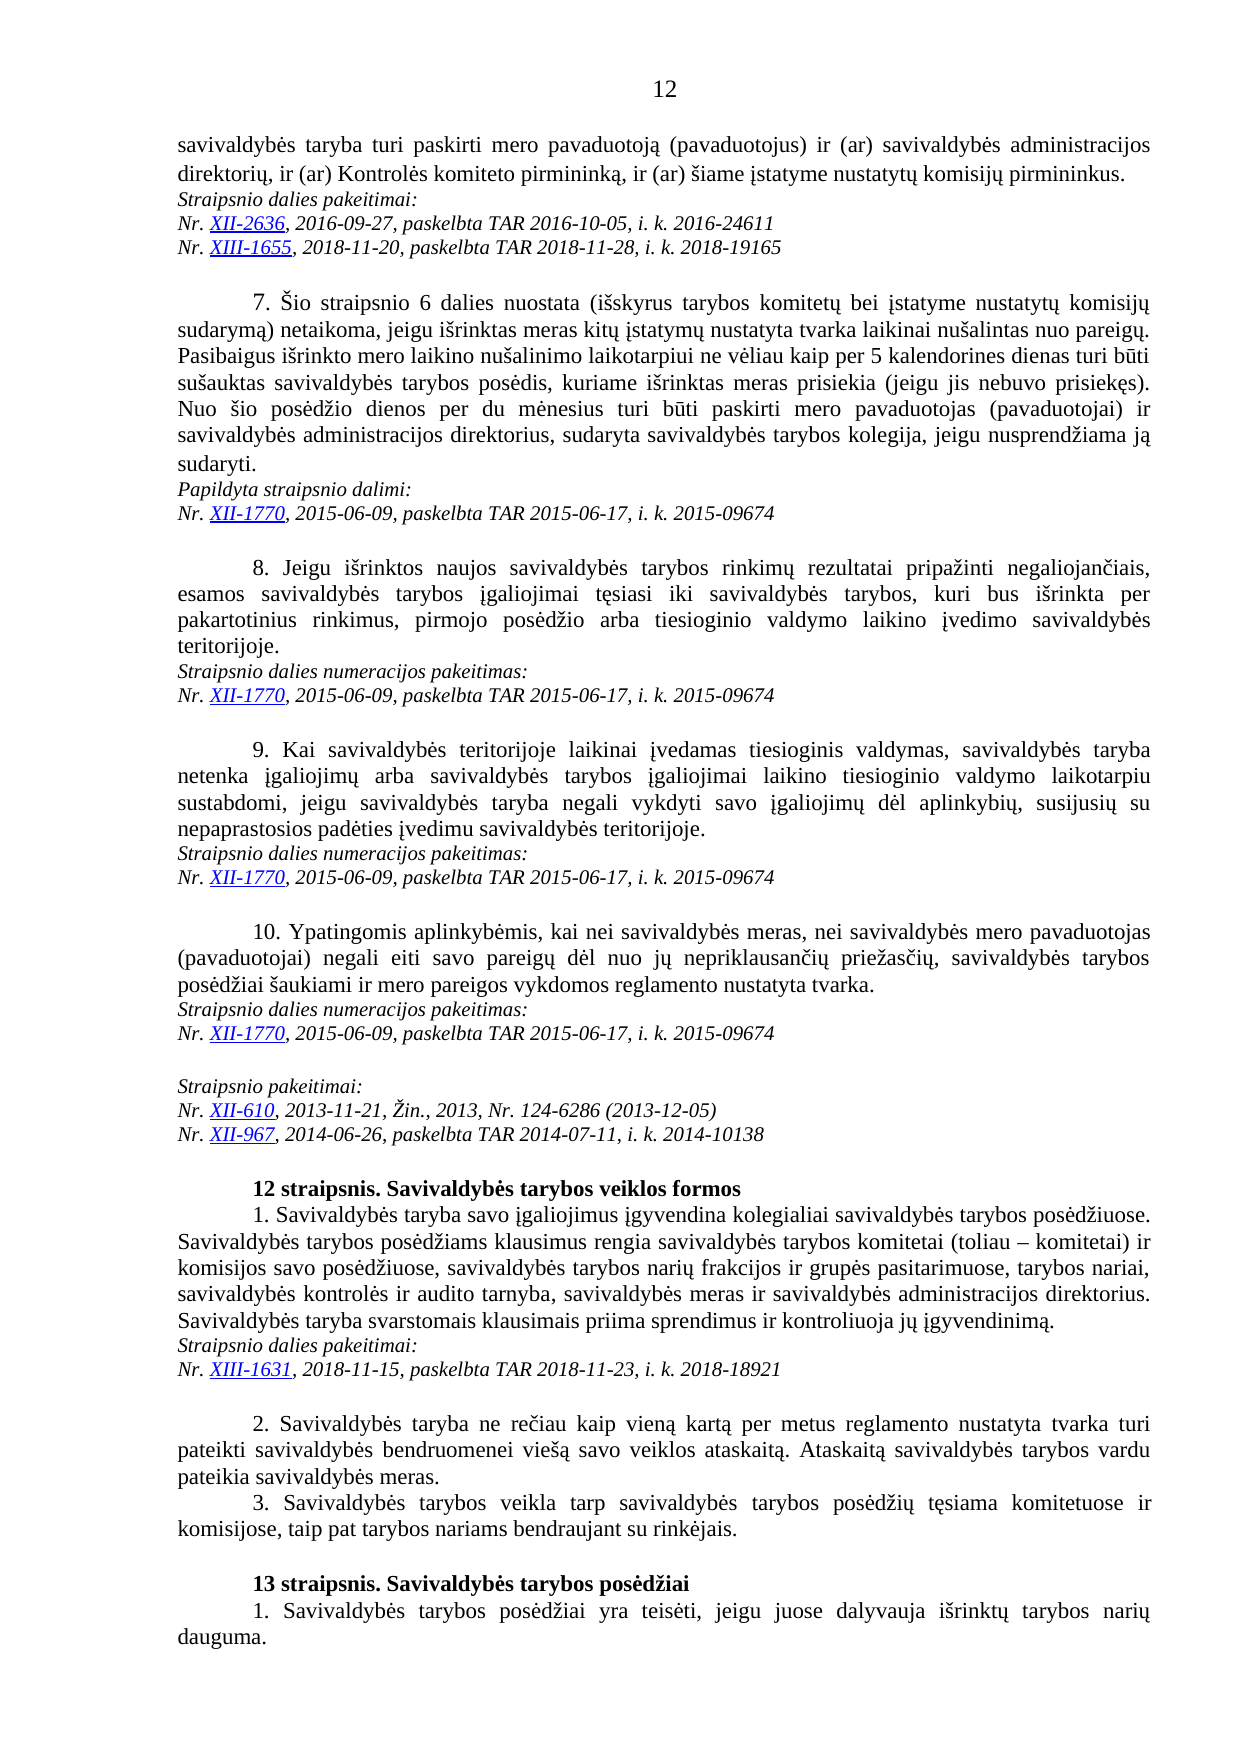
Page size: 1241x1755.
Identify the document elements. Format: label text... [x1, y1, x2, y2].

text Nr. XII-1770, 2015-06-09, paskelbta TAR 2015-06-17, i. k. 2015-09674 [177, 501, 1152, 525]
text Straipsnio dalies numeracijos pakeitimas: [177, 997, 1152, 1021]
text Straipsnio pakeitimai: [177, 1074, 1152, 1098]
text savivaldybės taryba turi paskirti mero pavaduotoją (pavaduotojus) ir (ar) savivaldybės administracijos direktorių, ir (ar) Kontrolės komiteto pirmininką, ir (ar) šiame įstatyme nustatytų komisijų pirmininkus. [177, 131, 1152, 186]
text Papildyta straipsnio dalimi: [177, 477, 1152, 501]
text Nr. XII-2636, 2016-09-27, paskelbta TAR 2016-10-05, i. k. 2016-24611 [177, 211, 1152, 234]
text Straipsnio dalies numeracijos pakeitimas: [177, 659, 1152, 683]
text Nr. XII-1770, 2015-06-09, paskelbta TAR 2015-06-17, i. k. 2015-09674 [177, 865, 1152, 889]
text 12 straipsnis. Savivaldybės tarybos veiklos formos [177, 1175, 1152, 1201]
text Nr. XII-1770, 2015-06-09, paskelbta TAR 2015-06-17, i. k. 2015-09674 [177, 1021, 1152, 1045]
text 8. Jeigu išrinktos naujos savivaldybės tarybos rinkimų rezultatai pripažinti negaliojančiais, esamos savivaldybės tarybos įgaliojimai tęsiasi iki savivaldybės tarybos, kuri bus išrinkta per pakartotinius rinkimus, pirmojo posėdžio arba tiesioginio valdymo laikino įvedimo savivaldybės teritorijoje. [177, 553, 1152, 659]
text Nr. XII-967, 2014-06-26, paskelbta TAR 2014-07-11, i. k. 2014-10138 [177, 1122, 1152, 1146]
text Nr. XII-1770, 2015-06-09, paskelbta TAR 2015-06-17, i. k. 2015-09674 [177, 683, 1152, 707]
text 1. Savivaldybės taryba savo įgaliojimus įgyvendina kolegialiai savivaldybės tarybos posėdžiuose. Savivaldybės tarybos posėdžiams klausimus rengia savivaldybės tarybos komitetai (toliau – komitetai) ir komisijos savo posėdžiuose, savivaldybės tarybos narių frakcijos ir grupės pasitarimuose, tarybos nariai, savivaldybės kontrolės ir audito tarnyba, savivaldybės meras ir savivaldybės administracijos direktorius. Savivaldybės taryba svarstomais klausimais priima sprendimus ir kontroliuoja jų įgyvendinimą. [177, 1201, 1152, 1333]
text Straipsnio dalies pakeitimai: [177, 1333, 1152, 1357]
text 13 straipsnis. Savivaldybės tarybos posėdžiai [177, 1571, 1152, 1597]
text 1. Savivaldybės tarybos posėdžiai yra teisėti, jeigu juose dalyvauja išrinktų tarybos narių dauguma. [177, 1597, 1152, 1649]
text 2. Savivaldybės taryba ne rečiau kaip vieną kartą per metus reglamento nustatyta tvarka turi pateikti savivaldybės bendruomenei viešą savo veiklos ataskaitą. Ataskaitą savivaldybės tarybos vardu pateikia savivaldybės meras. [177, 1410, 1152, 1489]
text 9. Kai savivaldybės teritorijoje laikinai įvedamas tiesioginis valdymas, savivaldybės taryba netenka įgaliojimų arba savivaldybės tarybos įgaliojimai laikino tiesioginio valdymo laikotarpiu sustabdomi, jeigu savivaldybės taryba negali vykdyti savo įgaliojimų dėl aplinkybių, susijusių su nepaprastosios padėties įvedimu savivaldybės teritorijoje. [177, 736, 1152, 841]
text 10. Ypatingomis aplinkybėmis, kai nei savivaldybės meras, nei savivaldybės mero pavaduotojas (pavaduotojai) negali eiti savo pareigų dėl nuo jų nepriklausančių priežasčių, savivaldybės tarybos posėdžiai šaukiami ir mero pareigos vykdomos reglamento nustatyta tvarka. [177, 918, 1152, 997]
text Nr. XIII-1655, 2018-11-20, paskelbta TAR 2018-11-28, i. k. 2018-19165 [177, 234, 1152, 259]
text Straipsnio dalies numeracijos pakeitimas: [177, 841, 1152, 865]
text 3. Savivaldybės tarybos veikla tarp savivaldybės tarybos posėdžių tęsiama komitetuose ir komisijose, taip pat tarybos nariams bendraujant su rinkėjais. [177, 1489, 1152, 1542]
text 7. Šio straipsnio 6 dalies nuostata (išskyrus tarybos komitetų bei įstatyme nustatytų komisijų sudarymą) netaikoma, jeigu išrinktas meras kitų įstatymų nustatyta tvarka laikinai nušalintas nuo pareigų. Pasibaigus išrinkto mero laikino nušalinimo laikotarpiui ne vėliau kaip per 5 kalendorines dienas turi būti sušauktas savivaldybės tarybos posėdis, kuriame išrinktas meras prisiekia (jeigu jis nebuvo prisiekęs). Nuo šio posėdžio dienos per du mėnesius turi būti paskirti mero pavaduotojas (pavaduotojai) ir savivaldybės administracijos direktorius, sudaryta savivaldybės tarybos kolegija, jeigu nusprendžiama ją sudaryti. [177, 287, 1152, 477]
text Nr. XIII-1631, 2018-11-15, paskelbta TAR 2018-11-23, i. k. 2018-18921 [177, 1357, 1152, 1381]
text Straipsnio dalies pakeitimai: [177, 186, 1152, 211]
text Nr. XII-610, 2013-11-21, Žin., 2013, Nr. 124-6286 (2013-12-05) [177, 1098, 1152, 1122]
